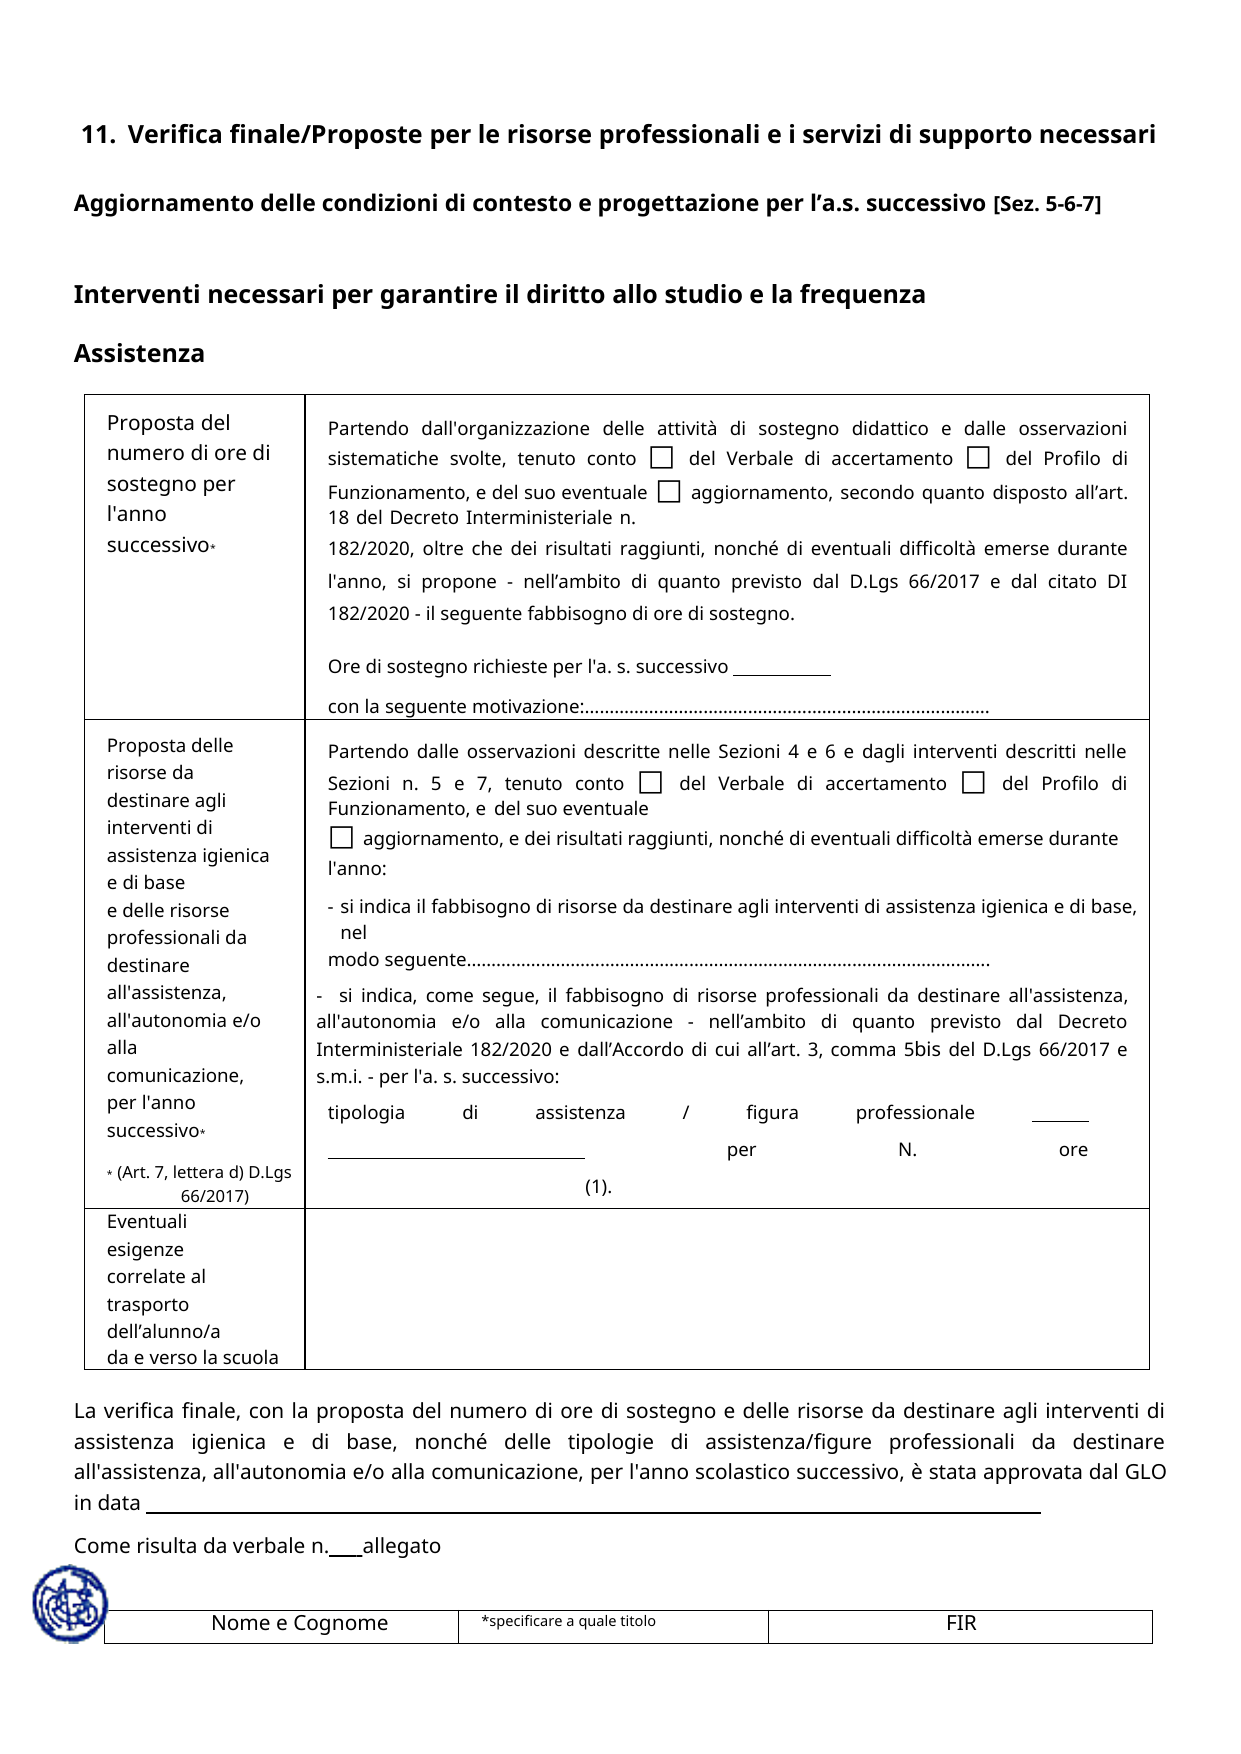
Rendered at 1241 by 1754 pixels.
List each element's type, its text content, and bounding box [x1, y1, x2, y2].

table_header *specificare a quale titolo [459, 1611, 768, 1642]
table_header Nome e Cognome [111, 1611, 458, 1642]
table_cell [306, 1209, 1149, 1368]
table_cell Proposta delle risorse da destinare agli interventi di assistenza igienica e di base e delle risorse professionali da destinare all'assistenza, all'autonomia e/o alla comunicazione, per l'anno successivo* * (Art. 7, lettera d) D.Lgs 66/2017) [85, 720, 304, 1208]
text La verifica finale, con la proposta del numero di ore di sostegno e delle risorse da destinare agli interventi di assistenza igienica e di base, nonché delle tipologie di assistenza/figure professionali da destinare all'assistenza, all'autonomia e/o alla comunicazione, per l'anno scolastico successivo, è stata approvata dal GLO in data [74, 1396, 1167, 1516]
subtitle Verifica finale/Proposte per le risorse professionali e i servizi di supporto necessari [81, 116, 1205, 150]
table_header FIR [769, 1611, 1152, 1642]
table_header Partendo dall'organizzazione delle attività di sostegno didattico e dalle osservazioni sistematiche svolte, tenuto conto □ del Verbale di accertamento □ del Profilo di Funzionamento, e del suo eventuale □ aggiornamento, secondo quanto disposto all’art. 18 del Decreto Interministeriale n. 182/2020, oltre che dei risultati raggiunti, nonché di eventuali difficoltà emerse durante l'anno, si propone - nell’ambito di quanto previsto dal D.Lgs 66/2017 e dal citato DI 182/2020 - il seguente fabbisogno di ore di sostegno. Ore di sostegno richieste per l'a. s. successivo con la seguente motivazione:………………………………………………………………………. [306, 395, 1149, 718]
table_cell Partendo dalle osservazioni descritte nelle Sezioni 4 e 6 e dagli interventi descritti nelle Sezioni n. 5 e 7, tenuto conto □ del Verbale di accertamento □ del Profilo di Funzionamento, e del suo eventuale □ aggiornamento, e dei risultati raggiunti, nonché di eventuali difficoltà emerse durante l'anno: si indica il fabbisogno di risorse da destinare agli interventi di assistenza igienica e di base, nel modo seguente……………………………………………………………………………………………. si indica, come segue, il fabbisogno di risorse professionali da destinare all'assistenza, all'autonomia e/o alla comunicazione - nell’ambito di quanto previsto dal Decreto Interministeriale 182/2020 e dall’Accordo di cui all’art. 3, comma 5bis del D.Lgs 66/2017 e s.m.i. - per l'a. s. successivo: tipologia di assistenza / figura professionale per N. ore (1). [306, 720, 1149, 1208]
table_cell Eventuali esigenze correlate al trasporto dell’alunno/a da e verso la scuola [85, 1209, 304, 1368]
table_header Proposta del numero di ore di sostegno per l'anno successivo* [85, 395, 304, 718]
subtitle Interventi necessari per garantire il diritto allo studio e la frequenza Assistenza [74, 277, 931, 369]
text Aggiornamento delle condizioni di contesto e progettazione per l’a.s. successivo [Sez. 5-6-7] [74, 187, 1205, 218]
text Come risulta da verbale n. allegato [74, 1531, 1205, 1559]
picture [31, 1564, 111, 1644]
